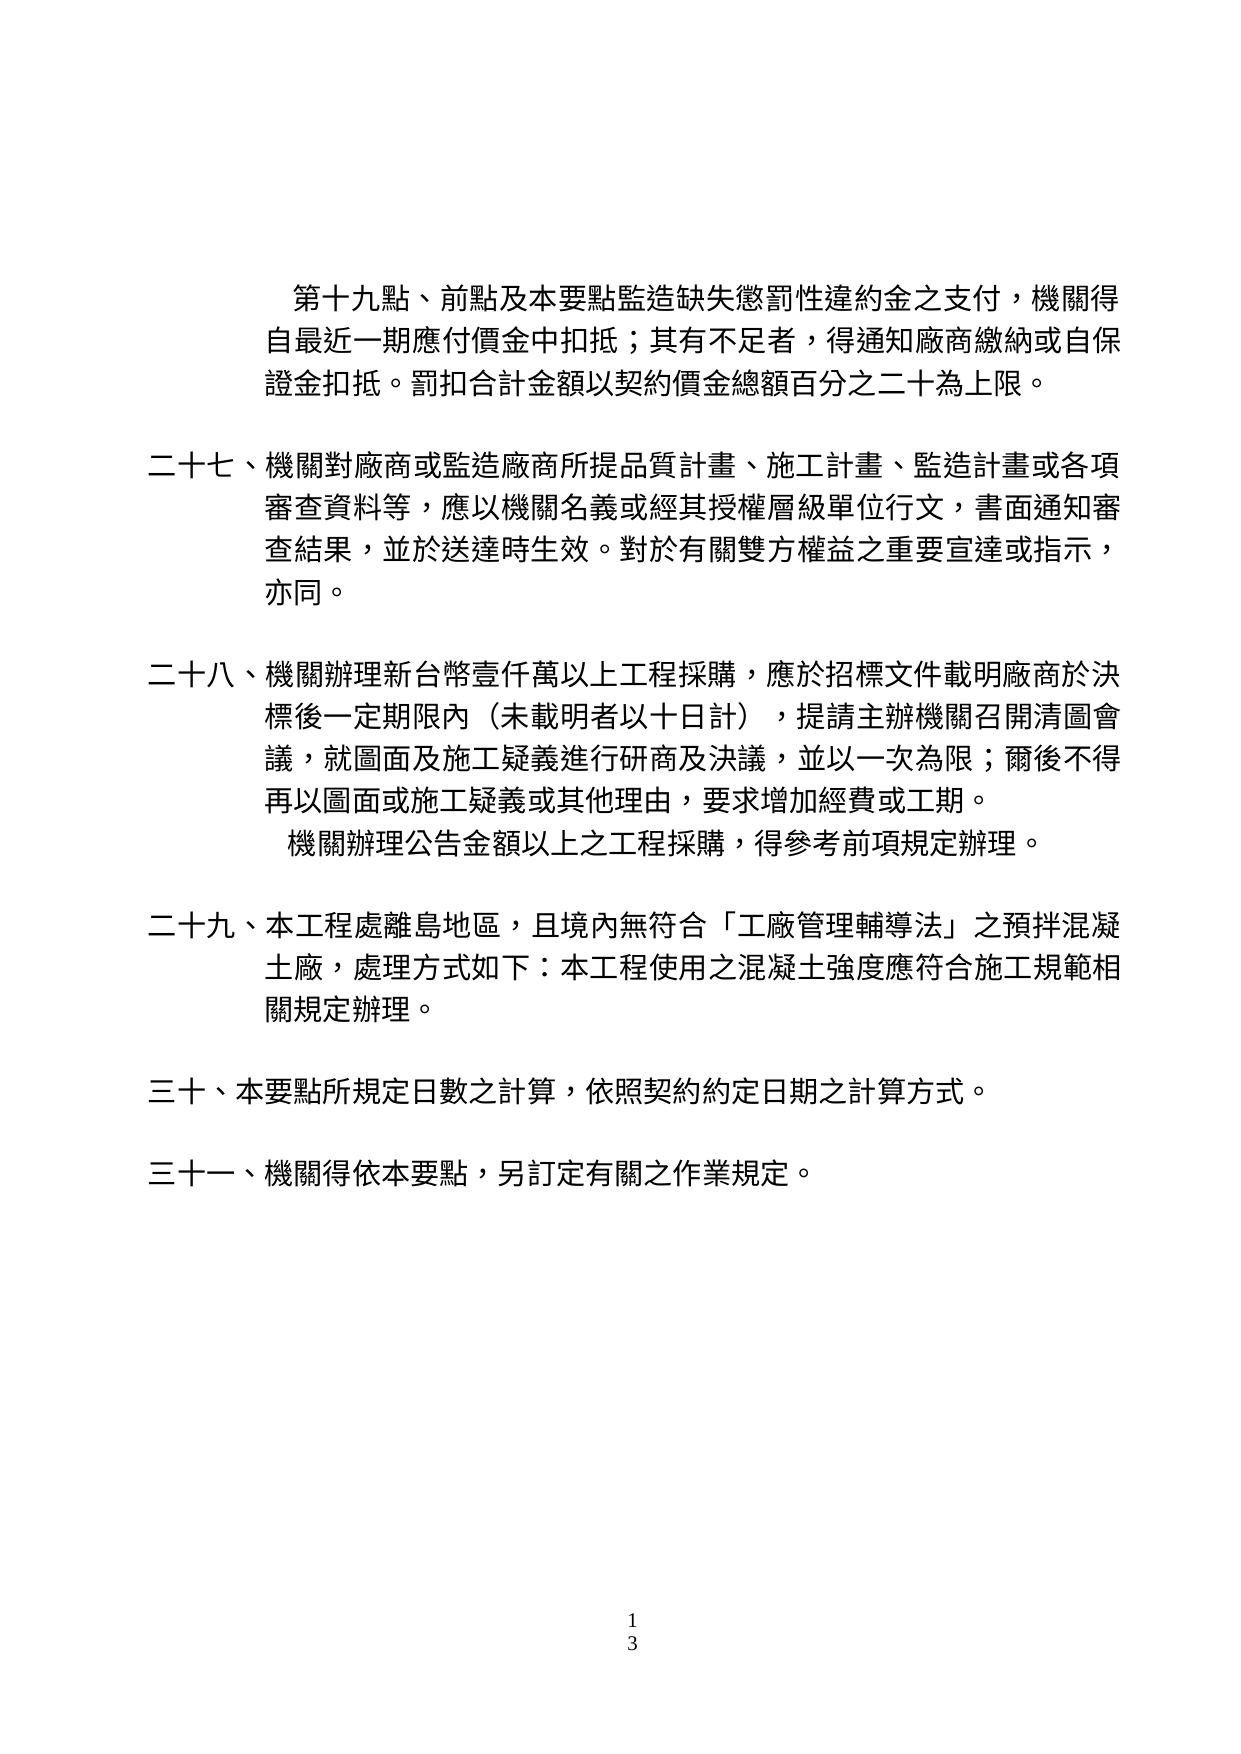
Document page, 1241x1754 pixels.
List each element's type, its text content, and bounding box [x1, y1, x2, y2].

text 三十一、機關得依本要點，另訂定有關之作業規定。 [148, 1151, 1122, 1193]
text 三十、本要點所規定日數之計算，依照契約約定日期之計算方式。 [148, 1069, 1122, 1111]
text 二十七、機關對廠商或監造廠商所提品質計畫、施工計畫、監造計畫或各項審查資料等，應以機關名義或經其授權層級單位行文，書面通知審查結果，並於送達時生效。對於有關雙方權益之重要宣達或指示，亦同。 [148, 442, 1122, 611]
text 第十九點、前點及本要點監造缺失懲罰性違約金之支付，機關得自最近一期應付價金中扣抵；其有不足者，得通知廠商繳納或自保證金扣抵。罰扣合計金額以契約價金總額百分之二十為上限。 [148, 276, 1122, 403]
text 二十九、本工程處離島地區，且境內無符合「工廠管理輔導法」之預拌混凝土廠，處理方式如下：本工程使用之混凝土強度應符合施工規範相關規定辦理。 [148, 902, 1122, 1029]
text 機關辦理公告金額以上之工程採購，得參考前項規定辦理。 [148, 820, 1122, 863]
text 二十八、機關辦理新台幣壹仟萬以上工程採購，應於招標文件載明廠商於決標後一定期限內（未載明者以十日計），提請主辦機關召開清圖會議，就圖面及施工疑義進行研商及決議，並以一次為限；爾後不得再以圖面或施工疑義或其他理由，要求增加經費或工期。 [148, 651, 1122, 820]
